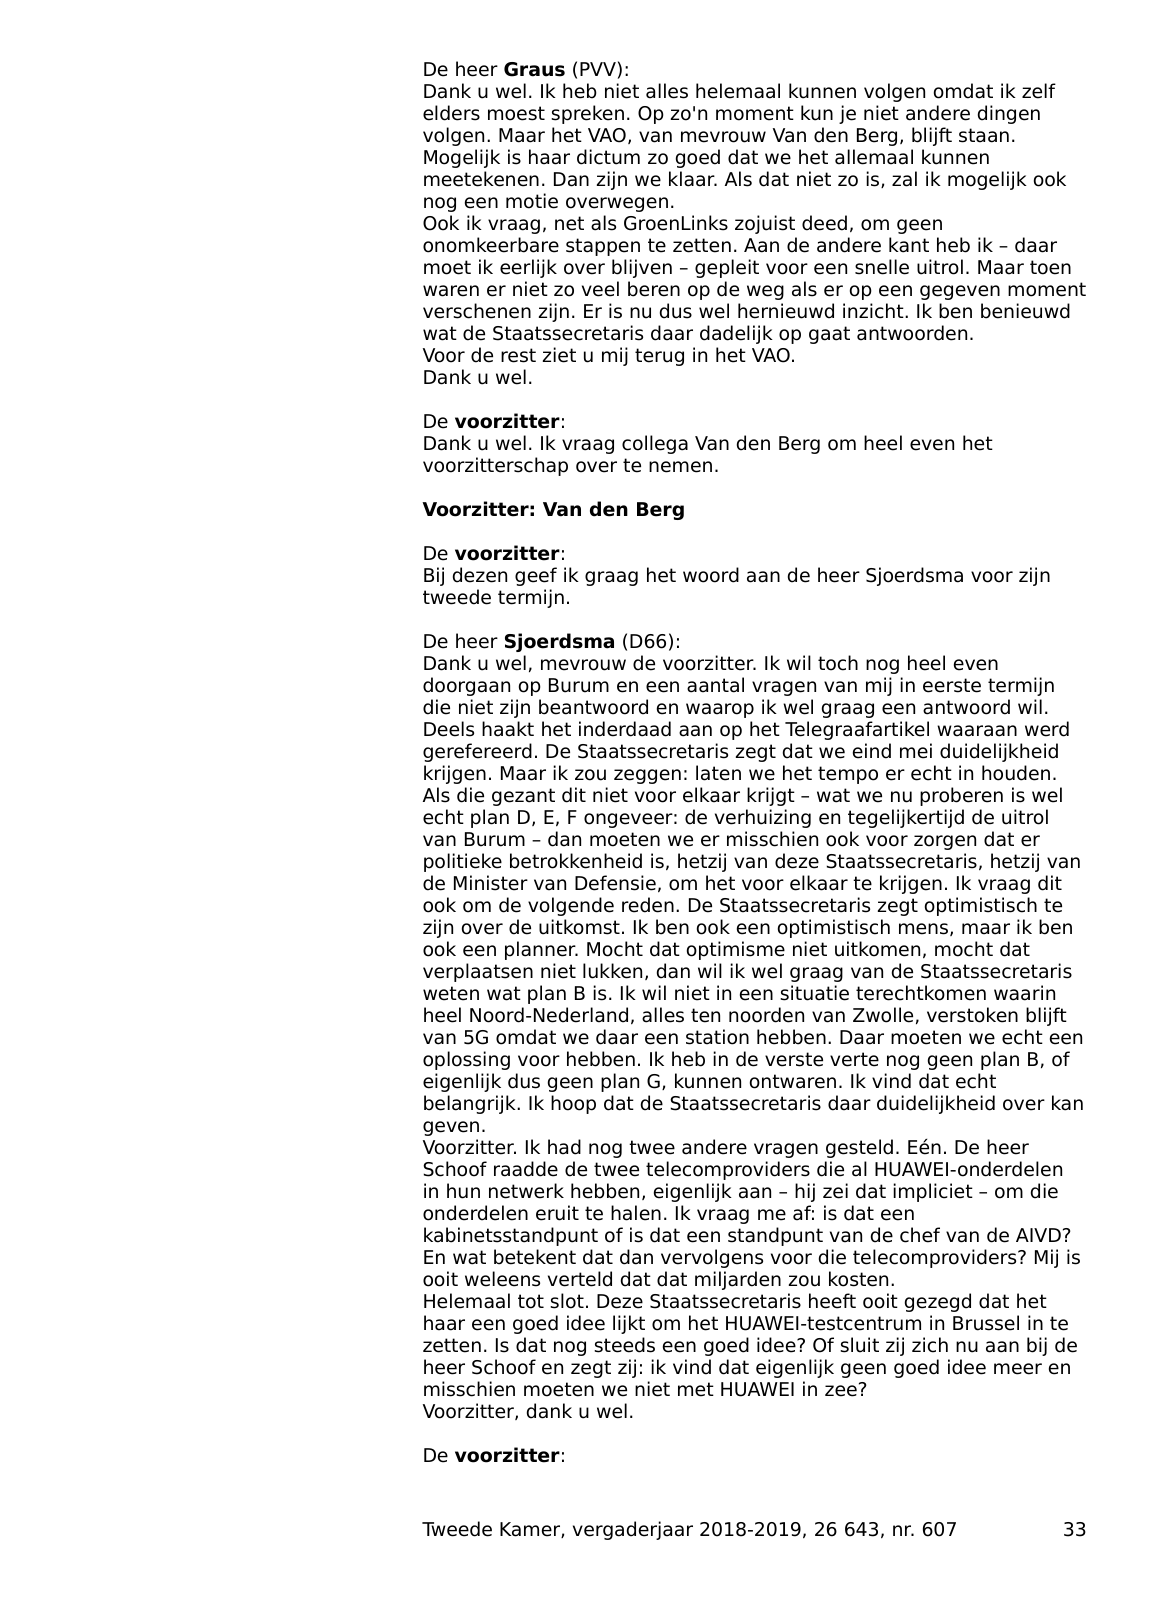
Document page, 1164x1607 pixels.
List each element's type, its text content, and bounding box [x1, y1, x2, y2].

text Voor de rest ziet u mij terug in het VAO. [422, 345, 1087, 367]
text Voorzitter. Ik had nog twee andere vragen gesteld. Eén. De heer Schoof raadde de twee telecomproviders die al HUAWEI-onderdelen in hun netwerk hebben, eigenlijk aan – hij zei dat impliciet – om die onderdelen eruit te halen. Ik vraag me af: is dat een kabinetsstandpunt of is dat een standpunt van de chef van de AIVD? En wat betekent dat dan vervolgens voor die telecomproviders? Mij is ooit weleens verteld dat dat miljarden zou kosten. [422, 1137, 1087, 1291]
text De voorzitter: [422, 543, 1087, 565]
text Bij dezen geef ik graag het woord aan de heer Sjoerdsma voor zijn tweede termijn. [422, 565, 1087, 609]
subtitle Voorzitter: Van den Berg [422, 499, 1087, 521]
text Dank u wel. Ik heb niet alles helemaal kunnen volgen omdat ik zelf elders moest spreken. Op zo'n moment kun je niet andere dingen volgen. Maar het VAO, van mevrouw Van den Berg, blijft staan. Mogelijk is haar dictum zo goed dat we het allemaal kunnen meetekenen. Dan zijn we klaar. Als dat niet zo is, zal ik mogelijk ook nog een motie overwegen. [422, 81, 1087, 213]
text Helemaal tot slot. Deze Staatssecretaris heeft ooit gezegd dat het haar een goed idee lijkt om het HUAWEI-testcentrum in Brussel in te zetten. Is dat nog steeds een goed idee? Of sluit zij zich nu aan bij de heer Schoof en zegt zij: ik vind dat eigenlijk geen goed idee meer en misschien moeten we niet met HUAWEI in zee? [422, 1291, 1087, 1401]
text De heer Sjoerdsma (D66): [422, 631, 1087, 653]
text De voorzitter: [422, 411, 1087, 433]
text Voorzitter, dank u wel. [422, 1401, 1087, 1423]
text Dank u wel, mevrouw de voorzitter. Ik wil toch nog heel even doorgaan op Burum en een aantal vragen van mij in eerste termijn die niet zijn beantwoord en waarop ik wel graag een antwoord wil. Deels haakt het inderdaad aan op het Telegraafartikel waaraan werd gerefereerd. De Staatssecretaris zegt dat we eind mei duidelijkheid krijgen. Maar ik zou zeggen: laten we het tempo er echt in houden. Als die gezant dit niet voor elkaar krijgt – wat we nu proberen is wel echt plan D, E, F ongeveer: de verhuizing en tegelijkertijd de uitrol van Burum – dan moeten we er misschien ook voor zorgen dat er politieke betrokkenheid is, hetzij van deze Staatssecretaris, hetzij van de Minister van Defensie, om het voor elkaar te krijgen. Ik vraag dit ook om de volgende reden. De Staatssecretaris zegt optimistisch te zijn over de uitkomst. Ik ben ook een optimistisch mens, maar ik ben ook een planner. Mocht dat optimisme niet uitkomen, mocht dat verplaatsen niet lukken, dan wil ik wel graag van de Staatssecretaris weten wat plan B is. Ik wil niet in een situatie terechtkomen waarin heel Noord-Nederland, alles ten noorden van Zwolle, verstoken blijft van 5G omdat we daar een station hebben. Daar moeten we echt een oplossing voor hebben. Ik heb in de verste verte nog geen plan B, of eigenlijk dus geen plan G, kunnen ontwaren. Ik vind dat echt belangrijk. Ik hoop dat de Staatssecretaris daar duidelijkheid over kan geven. [422, 653, 1087, 1137]
text De heer Graus (PVV): [422, 59, 1087, 81]
text Dank u wel. Ik vraag collega Van den Berg om heel even het voorzitterschap over te nemen. [422, 433, 1087, 477]
text De voorzitter: [422, 1445, 1087, 1467]
text Dank u wel. [422, 367, 1087, 389]
text Ook ik vraag, net als GroenLinks zojuist deed, om geen onomkeerbare stappen te zetten. Aan de andere kant heb ik – daar moet ik eerlijk over blijven – gepleit voor een snelle uitrol. Maar toen waren er niet zo veel beren op de weg als er op een gegeven moment verschenen zijn. Er is nu dus wel hernieuwd inzicht. Ik ben benieuwd wat de Staatssecretaris daar dadelijk op gaat antwoorden. [422, 213, 1087, 345]
